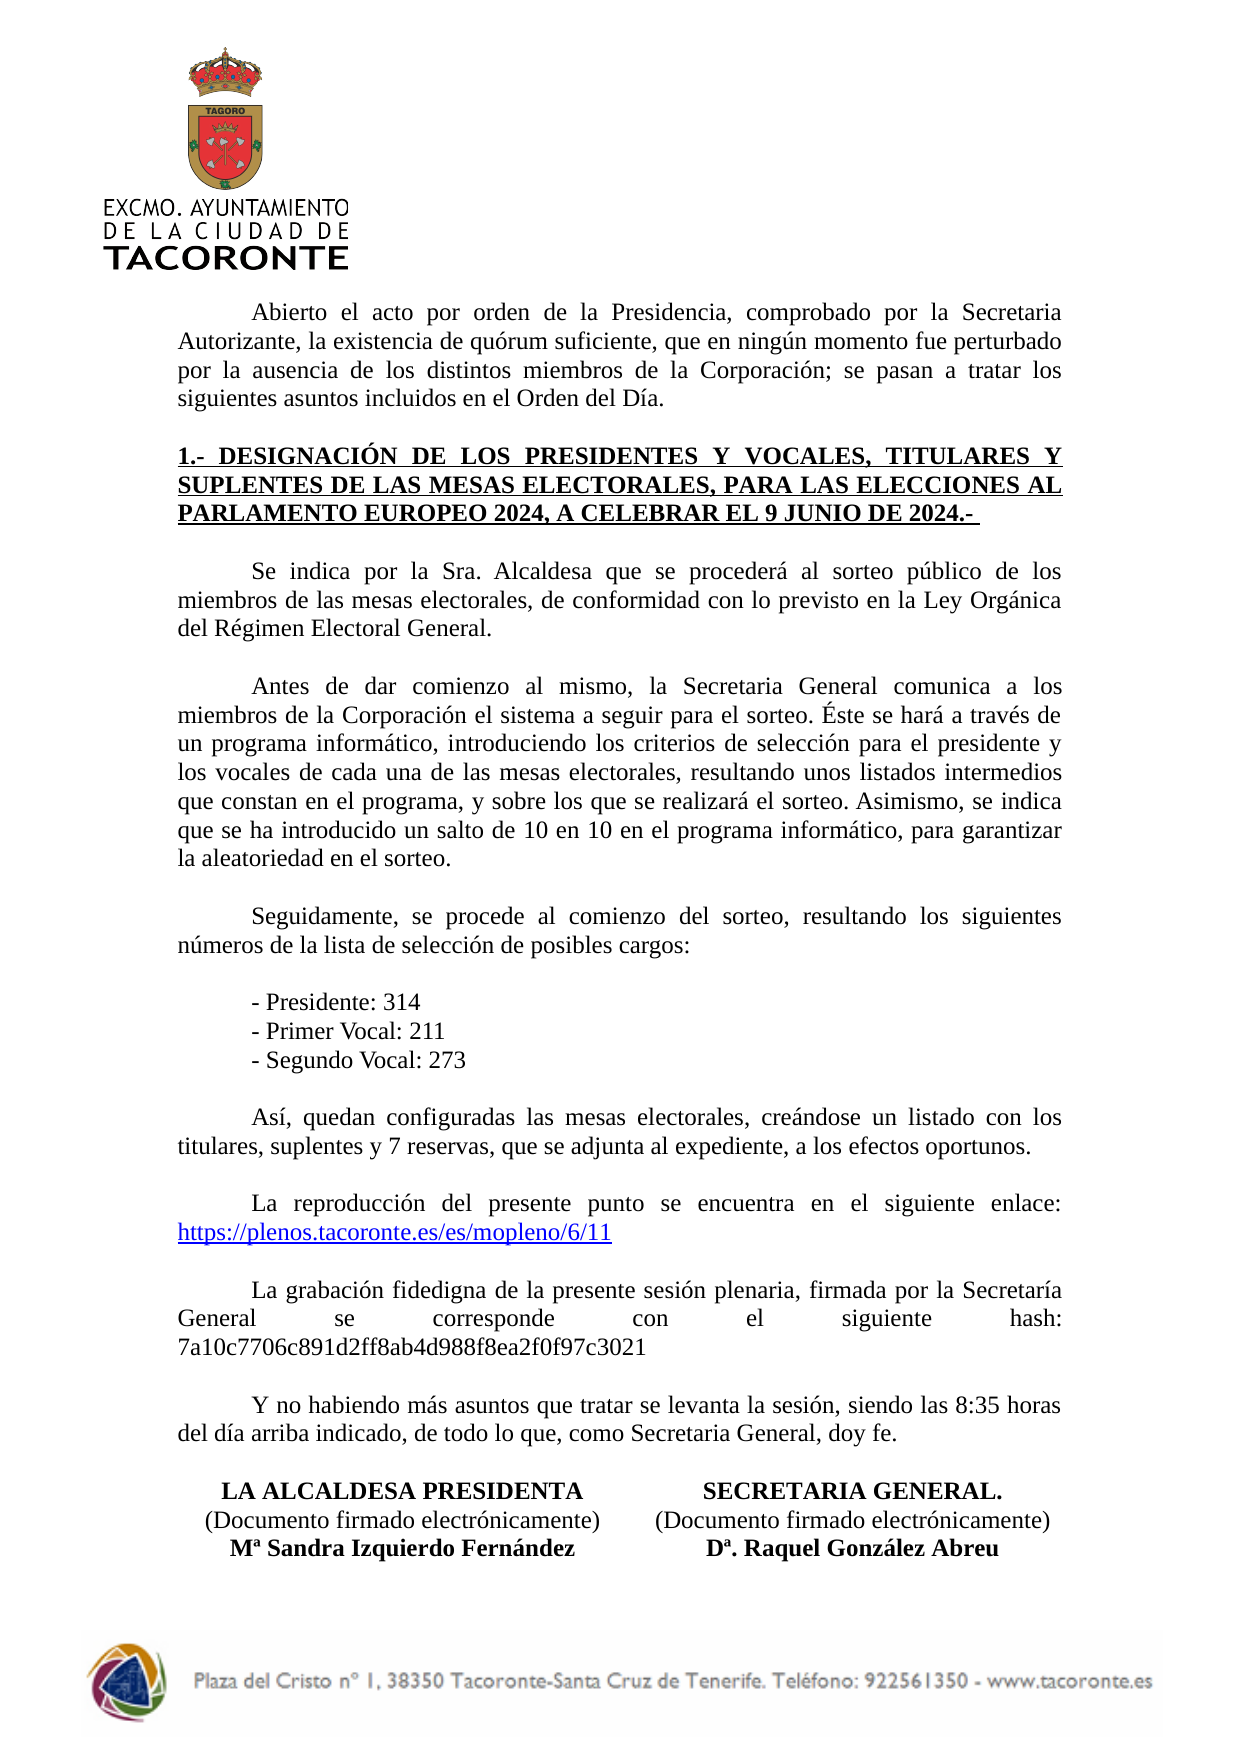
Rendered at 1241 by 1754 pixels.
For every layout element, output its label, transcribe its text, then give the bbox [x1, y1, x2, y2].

text La reproducción del presente punto se encuentra en el siguiente enlace: https://plenos.tacoronte.es/es/mopleno/6/11 [177, 1188, 1063, 1246]
text PARLAMENTO EUROPEO 2024, A CELEBRAR EL 9 JUNIO DE 2024.- [177, 496, 1063, 527]
text Así, quedan configuradas las mesas electorales, creándose un listado con los titulares, suplentes y 7 reservas, que se adjunta al expediente, a los efectos oportunos. [177, 1102, 1063, 1160]
text Seguidamente, se procede al comienzo del sorteo, resultando los siguientes números de la lista de selección de posibles cargos: [177, 901, 1063, 958]
text Abierto el acto por orden de la Presidencia, comprobado por la Secretaria Autorizante, la existencia de quórum suficiente, que en ningún momento fue perturbado por la ausencia de los distintos miembros de la Corporación; se pasan a tratar los siguientes asuntos incluidos en el Orden del Día. [177, 297, 1063, 412]
text SUPLENTES DE LAS MESAS ELECTORALES, PARA LAS ELECCIONES AL [177, 467, 1063, 495]
picture [103, 47, 348, 270]
text La grabación fidedigna de la presente sesión plenaria, firmada por la Secretaría General se corresponde con el siguiente hash: 7a10c7706c891d2ff8ab4d988f8ea2f0f97c3021 [177, 1275, 1063, 1361]
text Antes de dar comienzo al mismo, la Secretaria General comunica a los miembros de la Corporación el sistema a seguir para el sorteo. Éste se hará a través de un programa informático, introduciendo los criterios de selección para el presidente y los vocales de cada una de las mesas electorales, resultando unos listados intermedios que constan en el programa, y sobre los que se realizará el sorteo. Asimismo, se indica que se ha introducido un salto de 10 en 10 en el programa informático, para garantizar la aleatoriedad en el sorteo. [177, 671, 1063, 872]
text - Primer Vocal: 211 [251, 1016, 1063, 1045]
text - Segundo Vocal: 273 [251, 1045, 1063, 1073]
text Y no habiendo más asuntos que tratar se levanta la sesión, siendo las 8:35 horas del día arriba indicado, de todo lo que, como Secretaria General, doy fe. [177, 1390, 1063, 1447]
text Se indica por la Sra. Alcaldesa que se procederá al sorteo público de los miembros de las mesas electorales, de conformidad con lo previsto en la Ley Orgánica del Régimen Electoral General. [177, 556, 1063, 642]
text 1.- DESIGNACIÓN DE LOS PRESIDENTES Y VOCALES, TITULARES Y [177, 441, 1063, 466]
picture [80, 1630, 1163, 1737]
table_header LA ALCALDESA PRESIDENTA (Documento firmado electrónicamente) Mª Sandra Izquierdo Fernández [177, 1476, 627, 1562]
table_header SECRETARIA GENERAL. (Documento firmado electrónicamente) Dª. Raquel González Abreu [628, 1476, 1078, 1562]
text - Presidente: 314 [251, 987, 1063, 1016]
